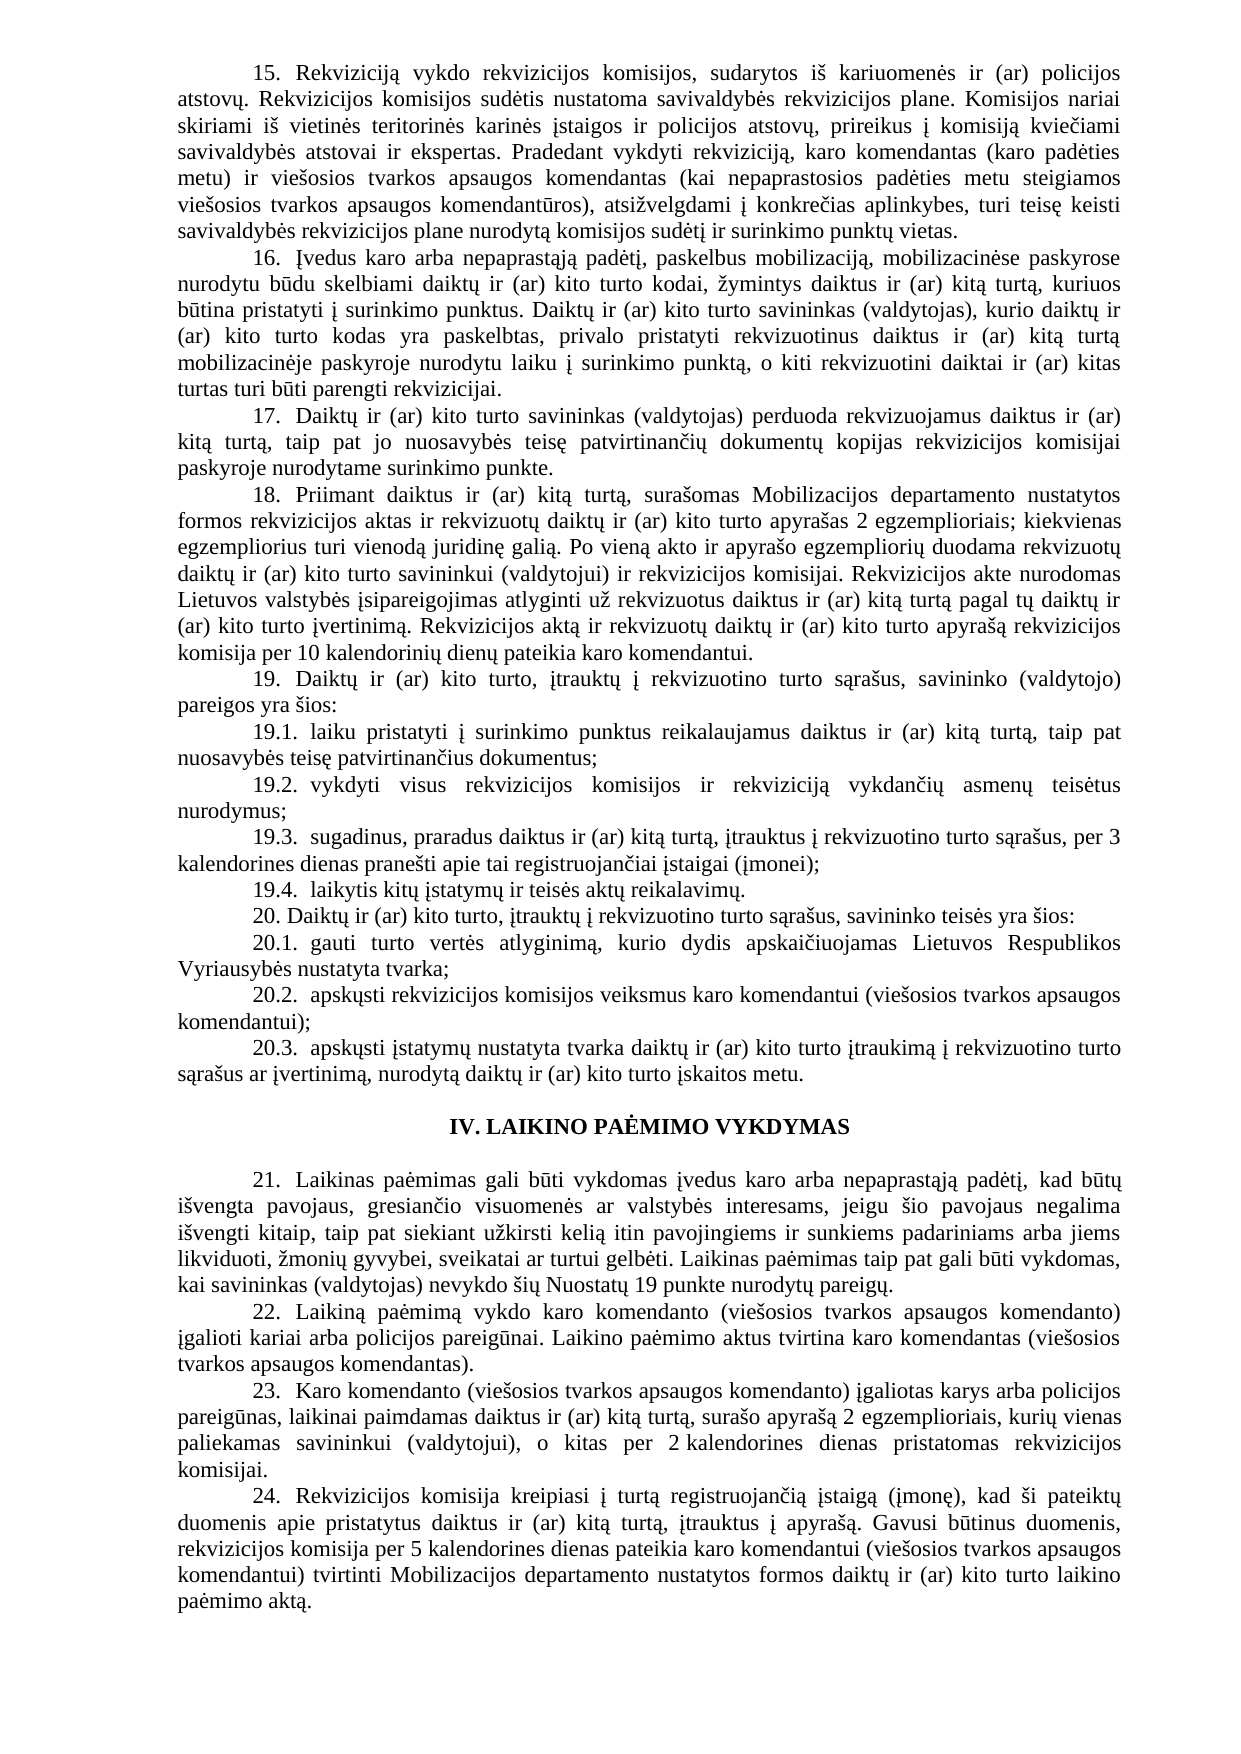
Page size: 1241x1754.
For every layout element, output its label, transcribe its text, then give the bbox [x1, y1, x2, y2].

text 19.2. vykdyti visus rekvizicijos komisijos ir rekviziciją vykdančių asmenų teisėtus nurodymus; [177, 771, 1122, 823]
text 23. Karo komendanto (viešosios tvarkos apsaugos komendanto) įgaliotas karys arba policijos pareigūnas, laikinai paimdamas daiktus ir (ar) kitą turtą, surašo apyrašą 2 egzemplioriais, kurių vienas paliekamas savininkui (valdytojui), o kitas per 2 kalendorines dienas pristatomas rekvizicijos komisijai. [177, 1377, 1122, 1482]
text 19.1. laiku pristatyti į surinkimo punktus reikalaujamus daiktus ir (ar) kitą turtą, taip pat nuosavybės teisę patvirtinančius dokumentus; [177, 718, 1122, 771]
text 15. Rekviziciją vykdo rekvizicijos komisijos, sudarytos iš kariuomenės ir (ar) policijos atstovų. Rekvizicijos komisijos sudėtis nustatoma savivaldybės rekvizicijos plane. Komisijos nariai skiriami iš vietinės teritorinės karinės įstaigos ir policijos atstovų, prireikus į komisiją kviečiami savivaldybės atstovai ir ekspertas. Pradedant vykdyti rekviziciją, karo komendantas (karo padėties metu) ir viešosios tvarkos apsaugos komendantas (kai nepaprastosios padėties metu steigiamos viešosios tvarkos apsaugos komendantūros), atsižvelgdami į konkrečias aplinkybes, turi teisę keisti savivaldybės rekvizicijos plane nurodytą komisijos sudėtį ir surinkimo punktų vietas. [177, 59, 1122, 243]
text 24. Rekvizicijos komisija kreipiasi į turtą registruojančią įstaigą (įmonę), kad ši pateiktų duomenis apie pristatytus daiktus ir (ar) kitą turtą, įtrauktus į apyrašą. Gavusi būtinus duomenis, rekvizicijos komisija per 5 kalendorines dienas pateikia karo komendantui (viešosios tvarkos apsaugos komendantui) tvirtinti Mobilizacijos departamento nustatytos formos daiktų ir (ar) kito turto laikino paėmimo aktą. [177, 1482, 1122, 1614]
text 18. Priimant daiktus ir (ar) kitą turtą, surašomas Mobilizacijos departamento nustatytos formos rekvizicijos aktas ir rekvizuotų daiktų ir (ar) kito turto apyrašas 2 egzemplioriais; kiekvienas egzempliorius turi vienodą juridinę galią. Po vieną akto ir apyrašo egzempliorių duodama rekvizuotų daiktų ir (ar) kito turto savininkui (valdytojui) ir rekvizicijos komisijai. Rekvizicijos akte nurodomas Lietuvos valstybės įsipareigojimas atlyginti už rekvizuotus daiktus ir (ar) kitą turtą pagal tų daiktų ir (ar) kito turto įvertinimą. Rekvizicijos aktą ir rekvizuotų daiktų ir (ar) kito turto apyrašą rekvizicijos komisija per 10 kalendorinių dienų pateikia karo komendantui. [177, 481, 1122, 665]
subtitle IV. LAIKINO PAĖMIMO VYKDYMAS [177, 1113, 1122, 1139]
text 20.3. apskųsti įstatymų nustatyta tvarka daiktų ir (ar) kito turto įtraukimą į rekvizuotino turto sąrašus ar įvertinimą, nurodytą daiktų ir (ar) kito turto įskaitos metu. [177, 1034, 1122, 1087]
text 17. Daiktų ir (ar) kito turto savininkas (valdytojas) perduoda rekvizuojamus daiktus ir (ar) kitą turtą, taip pat jo nuosavybės teisę patvirtinančių dokumentų kopijas rekvizicijos komisijai paskyroje nurodytame surinkimo punkte. [177, 402, 1122, 481]
text 20. Daiktų ir (ar) kito turto, įtrauktų į rekvizuotino turto sąrašus, savininko teisės yra šios: [177, 902, 1122, 929]
text 19.3. sugadinus, praradus daiktus ir (ar) kitą turtą, įtrauktus į rekvizuotino turto sąrašus, per 3 kalendorines dienas pranešti apie tai registruojančiai įstaigai (įmonei); [177, 823, 1122, 876]
text 20.1. gauti turto vertės atlyginimą, kurio dydis apskaičiuojamas Lietuvos Respublikos Vyriausybės nustatyta tvarka; [177, 929, 1122, 981]
text 16. Įvedus karo arba nepaprastąją padėtį, paskelbus mobilizaciją, mobilizacinėse paskyrose nurodytu būdu skelbiami daiktų ir (ar) kito turto kodai, žymintys daiktus ir (ar) kitą turtą, kuriuos būtina pristatyti į surinkimo punktus. Daiktų ir (ar) kito turto savininkas (valdytojas), kurio daiktų ir (ar) kito turto kodas yra paskelbtas, privalo pristatyti rekvizuotinus daiktus ir (ar) kitą turtą mobilizacinėje paskyroje nurodytu laiku į surinkimo punktą, o kiti rekvizuotini daiktai ir (ar) kitas turtas turi būti parengti rekvizicijai. [177, 243, 1122, 402]
text 19. Daiktų ir (ar) kito turto, įtrauktų į rekvizuotino turto sąrašus, savininko (valdytojo) pareigos yra šios: [177, 665, 1122, 718]
text 22. Laikiną paėmimą vykdo karo komendanto (viešosios tvarkos apsaugos komendanto) įgalioti kariai arba policijos pareigūnai. Laikino paėmimo aktus tvirtina karo komendantas (viešosios tvarkos apsaugos komendantas). [177, 1298, 1122, 1377]
text 21. Laikinas paėmimas gali būti vykdomas įvedus karo arba nepaprastąją padėtį, kad būtų išvengta pavojaus, gresiančio visuomenės ar valstybės interesams, jeigu šio pavojaus negalima išvengti kitaip, taip pat siekiant užkirsti kelią itin pavojingiems ir sunkiems padariniams arba jiems likviduoti, žmonių gyvybei, sveikatai ar turtui gelbėti. Laikinas paėmimas taip pat gali būti vykdomas, kai savininkas (valdytojas) nevykdo šių Nuostatų 19 punkte nurodytų pareigų. [177, 1166, 1122, 1298]
text 20.2. apskųsti rekvizicijos komisijos veiksmus karo komendantui (viešosios tvarkos apsaugos komendantui); [177, 981, 1122, 1034]
text 19.4. laikytis kitų įstatymų ir teisės aktų reikalavimų. [177, 876, 1122, 902]
